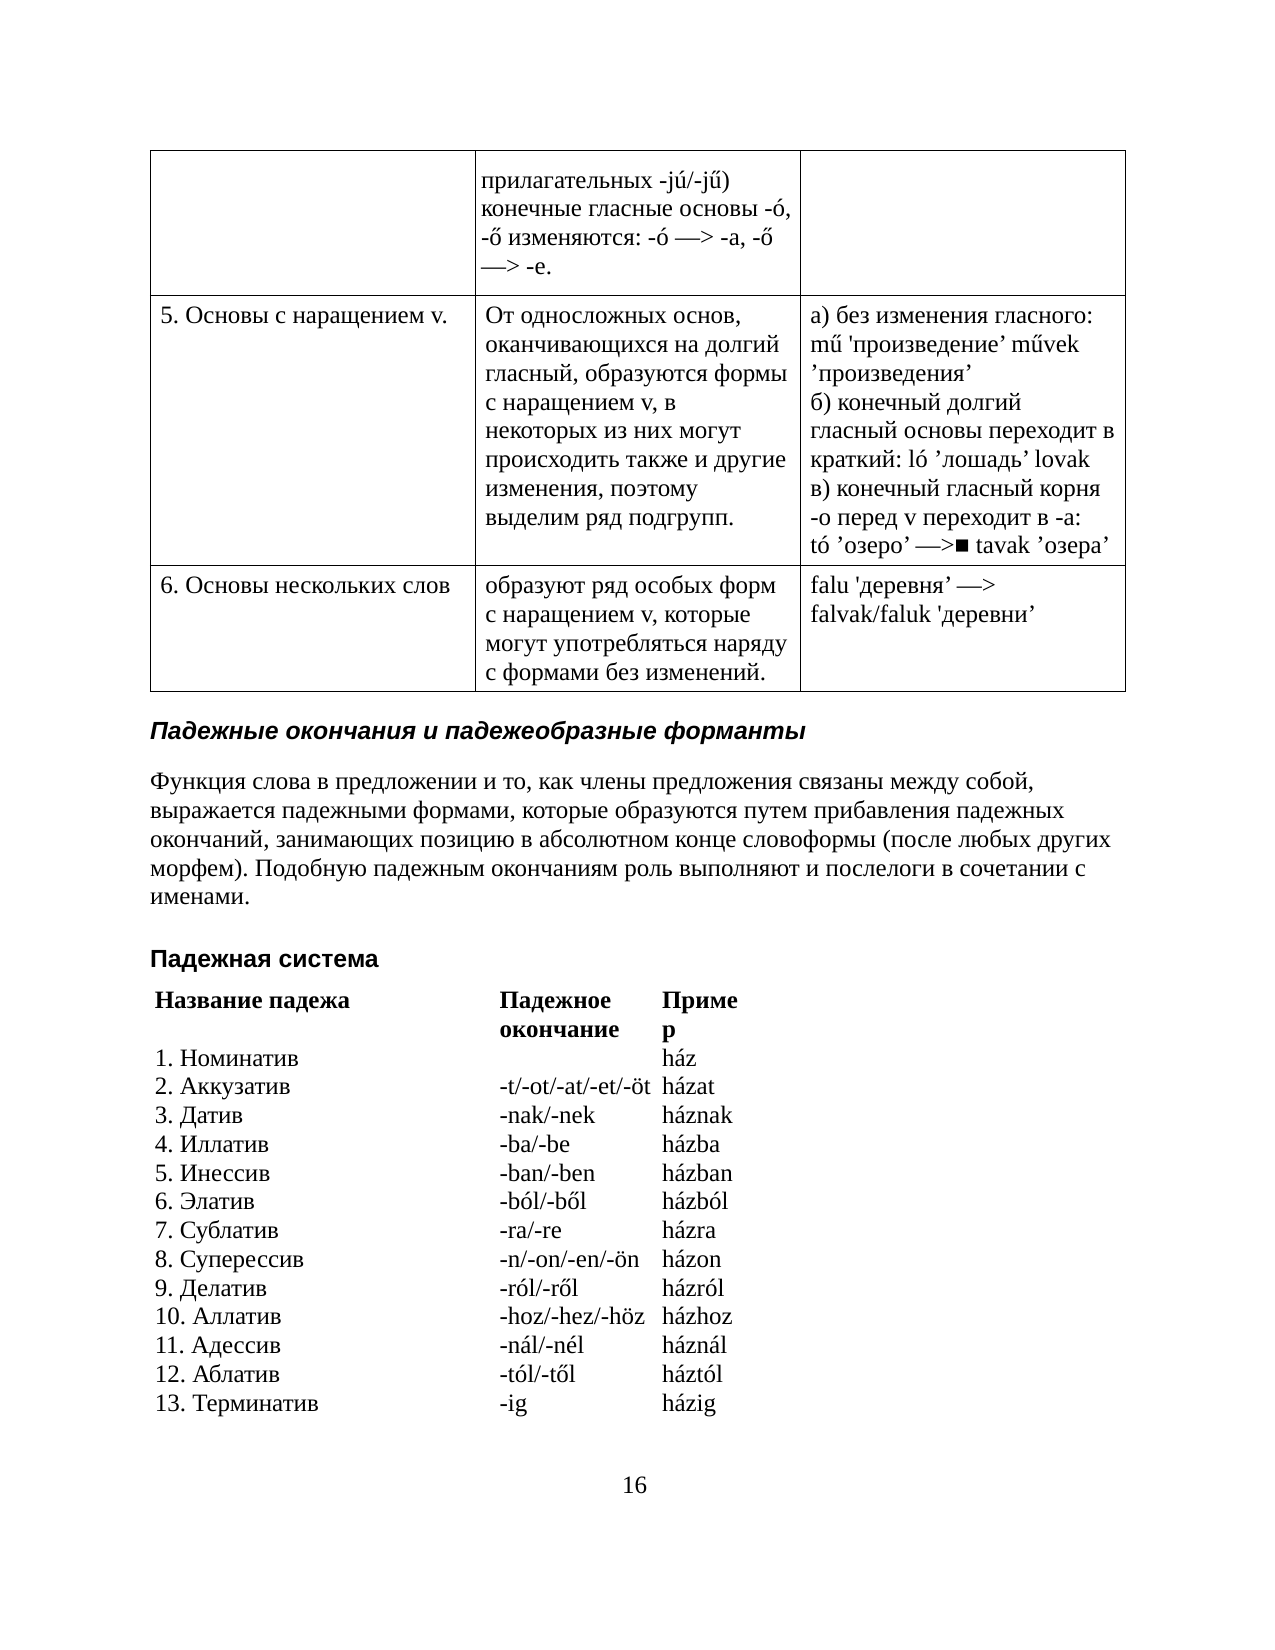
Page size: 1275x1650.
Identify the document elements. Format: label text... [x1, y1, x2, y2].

table_header Пример [657, 985, 746, 1043]
table_cell [495, 1043, 657, 1071]
table_cell 6. Основы нескольких слов [151, 566, 475, 691]
table_cell 5. Инессив [150, 1158, 495, 1186]
subtitle Падежная система [150, 944, 1125, 973]
table_cell házat [657, 1071, 746, 1100]
table_cell 1. Номинатив [150, 1043, 495, 1071]
table_cell прилагательных -jú/-jű) конечные гласные основы -ó, -ő изменяются: -ó —> -а, -ő —> -е. [476, 151, 800, 294]
table_cell [801, 151, 1125, 294]
table_header Падежное окончание [495, 985, 657, 1043]
table_cell -ig [495, 1388, 657, 1416]
table_cell -tól/-től [495, 1359, 657, 1388]
table_cell házig [657, 1388, 746, 1416]
table_cell 7. Сублатив [150, 1215, 495, 1244]
table_cell házra [657, 1215, 746, 1244]
table_cell -nál/-nél [495, 1330, 657, 1359]
subtitle Падежные окончания и падежеобразные форманты [150, 716, 1125, 745]
table_cell 13. Терминатив [150, 1388, 495, 1416]
table_cell 11. Адессив [150, 1330, 495, 1359]
table_cell 5. Основы с наращением v. [151, 296, 475, 565]
table_cell ház [657, 1043, 746, 1071]
table_header Название падежа [150, 985, 495, 1043]
table_cell -ból/-ből [495, 1186, 657, 1215]
table_cell 4. Иллатив [150, 1129, 495, 1158]
table_cell От односложных основ, оканчивающихся на долгий гласный, образуются формы с наращением v, в некоторых из них могут происходить также и другие изменения, поэтому выделим ряд подгрупп. [476, 296, 800, 565]
table_cell -ban/-ben [495, 1158, 657, 1186]
table_cell háznál [657, 1330, 746, 1359]
table_cell образуют ряд особых форм с наращением v, которые могут употребляться наряду с формами без изменений. [476, 566, 800, 691]
table_cell 8. Суперессив [150, 1244, 495, 1273]
table_cell 6. Элатив [150, 1186, 495, 1215]
table_cell háznak [657, 1100, 746, 1129]
table_cell házba [657, 1129, 746, 1158]
table_cell házról [657, 1273, 746, 1301]
table_cell -nak/-nek [495, 1100, 657, 1129]
text Функция слова в предложении и то, как члены предложения связаны между собой, выражается падежными формами, которые образуются путем прибавления падежных окончаний, занимающих позицию в абсолютном конце словоформы (после любых других морфем). Подобную падежным окончаниям роль выполняют и послелоги в сочетании с именами. [150, 766, 1125, 910]
table_cell -ról/-ről [495, 1273, 657, 1301]
table_cell а) без изменения гласного: mű 'произведение’ művek ’произведения’ б) конечный долгий гласный основы переходит в краткий: ló ’лошадь’ lovak в) конечный гласный корня -о перед v переходит в -а: tó ’озеро’ —>■ tavak ’озера’ [801, 296, 1125, 565]
table_cell házban [657, 1158, 746, 1186]
table_cell házból [657, 1186, 746, 1215]
table_cell háztól [657, 1359, 746, 1388]
table_cell 9. Делатив [150, 1273, 495, 1301]
table_cell 3. Датив [150, 1100, 495, 1129]
table_cell 12. Аблатив [150, 1359, 495, 1388]
table_cell házhoz [657, 1301, 746, 1330]
table_cell -hoz/-hez/-höz [495, 1301, 657, 1330]
table_cell falu 'деревня’ —> falvak/faluk 'деревни’ [801, 566, 1125, 691]
table_cell -t/-ot/-at/-et/-öt [495, 1071, 657, 1100]
table_cell -ra/-re [495, 1215, 657, 1244]
table_cell 10. Аллатив [150, 1301, 495, 1330]
table_cell -n/-on/-en/-ön [495, 1244, 657, 1273]
table_cell -ba/-be [495, 1129, 657, 1158]
table_cell házon [657, 1244, 746, 1273]
table_cell [151, 151, 475, 294]
table_cell 2. Аккузатив [150, 1071, 495, 1100]
